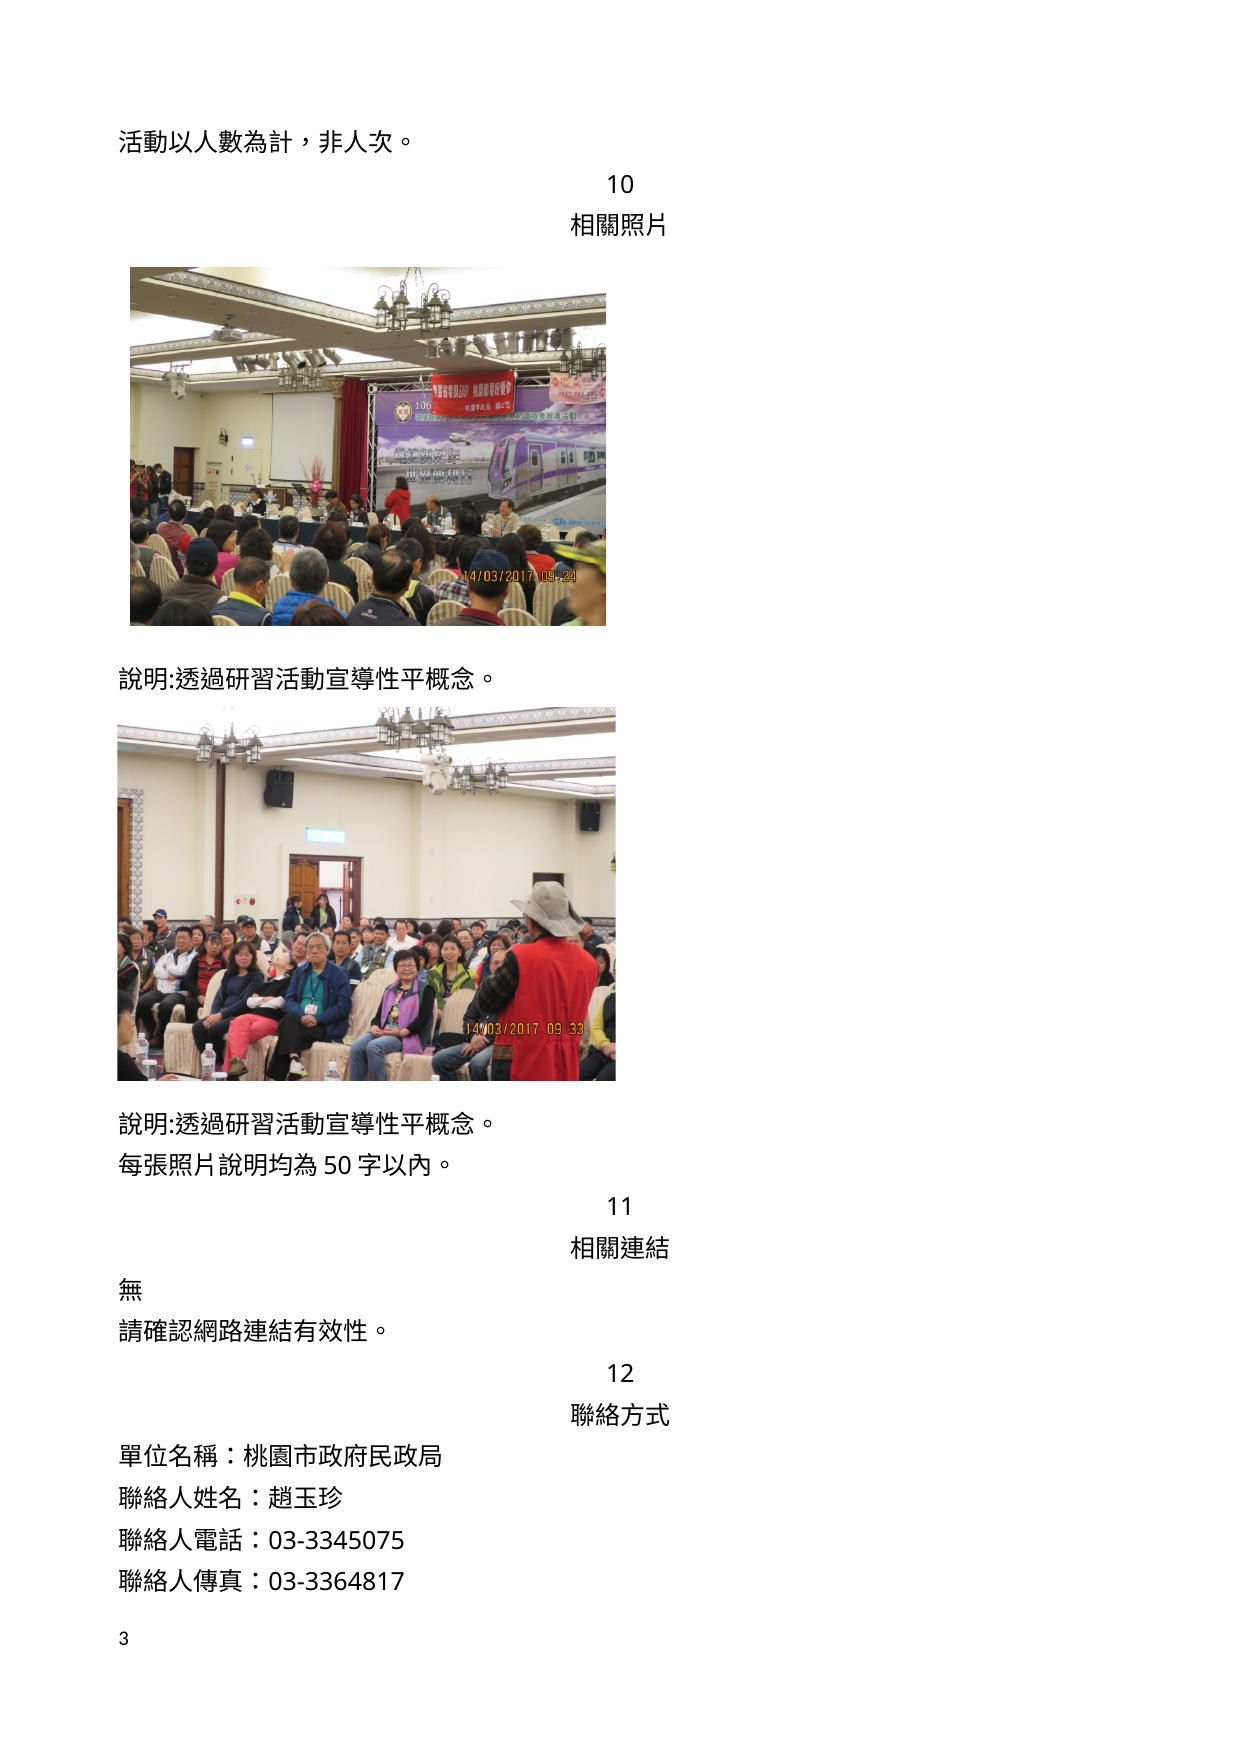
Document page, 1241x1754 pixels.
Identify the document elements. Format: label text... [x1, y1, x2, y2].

text 11 [118, 1182, 1122, 1224]
text 相關連結 [118, 1224, 1122, 1266]
text 聯絡方式 [118, 1391, 1122, 1432]
text 單位名稱：桃園市政府民政局 [118, 1432, 1122, 1474]
text 相關照片 [118, 201, 1122, 243]
text 無 [118, 1266, 1122, 1307]
text 聯絡人姓名：趙玉珍 [118, 1474, 1122, 1516]
text 說明:透過研習活動宣導性平概念。 [118, 1104, 1122, 1141]
picture [117, 707, 616, 1081]
text 說明:透過研習活動宣導性平概念。 [118, 659, 1122, 696]
picture [130, 267, 607, 626]
text 聯絡人電話：03-3345075 [118, 1516, 1122, 1557]
text 10 [118, 160, 1122, 201]
text 每張照片說明均為50字以內。 [118, 1141, 1122, 1182]
text 活動以人數為計，非人次。 [118, 118, 1122, 160]
text 聯絡人傳真：03-3364817 [118, 1557, 1122, 1599]
text 請確認網路連結有效性。 [118, 1307, 1122, 1349]
text 12 [118, 1349, 1122, 1391]
